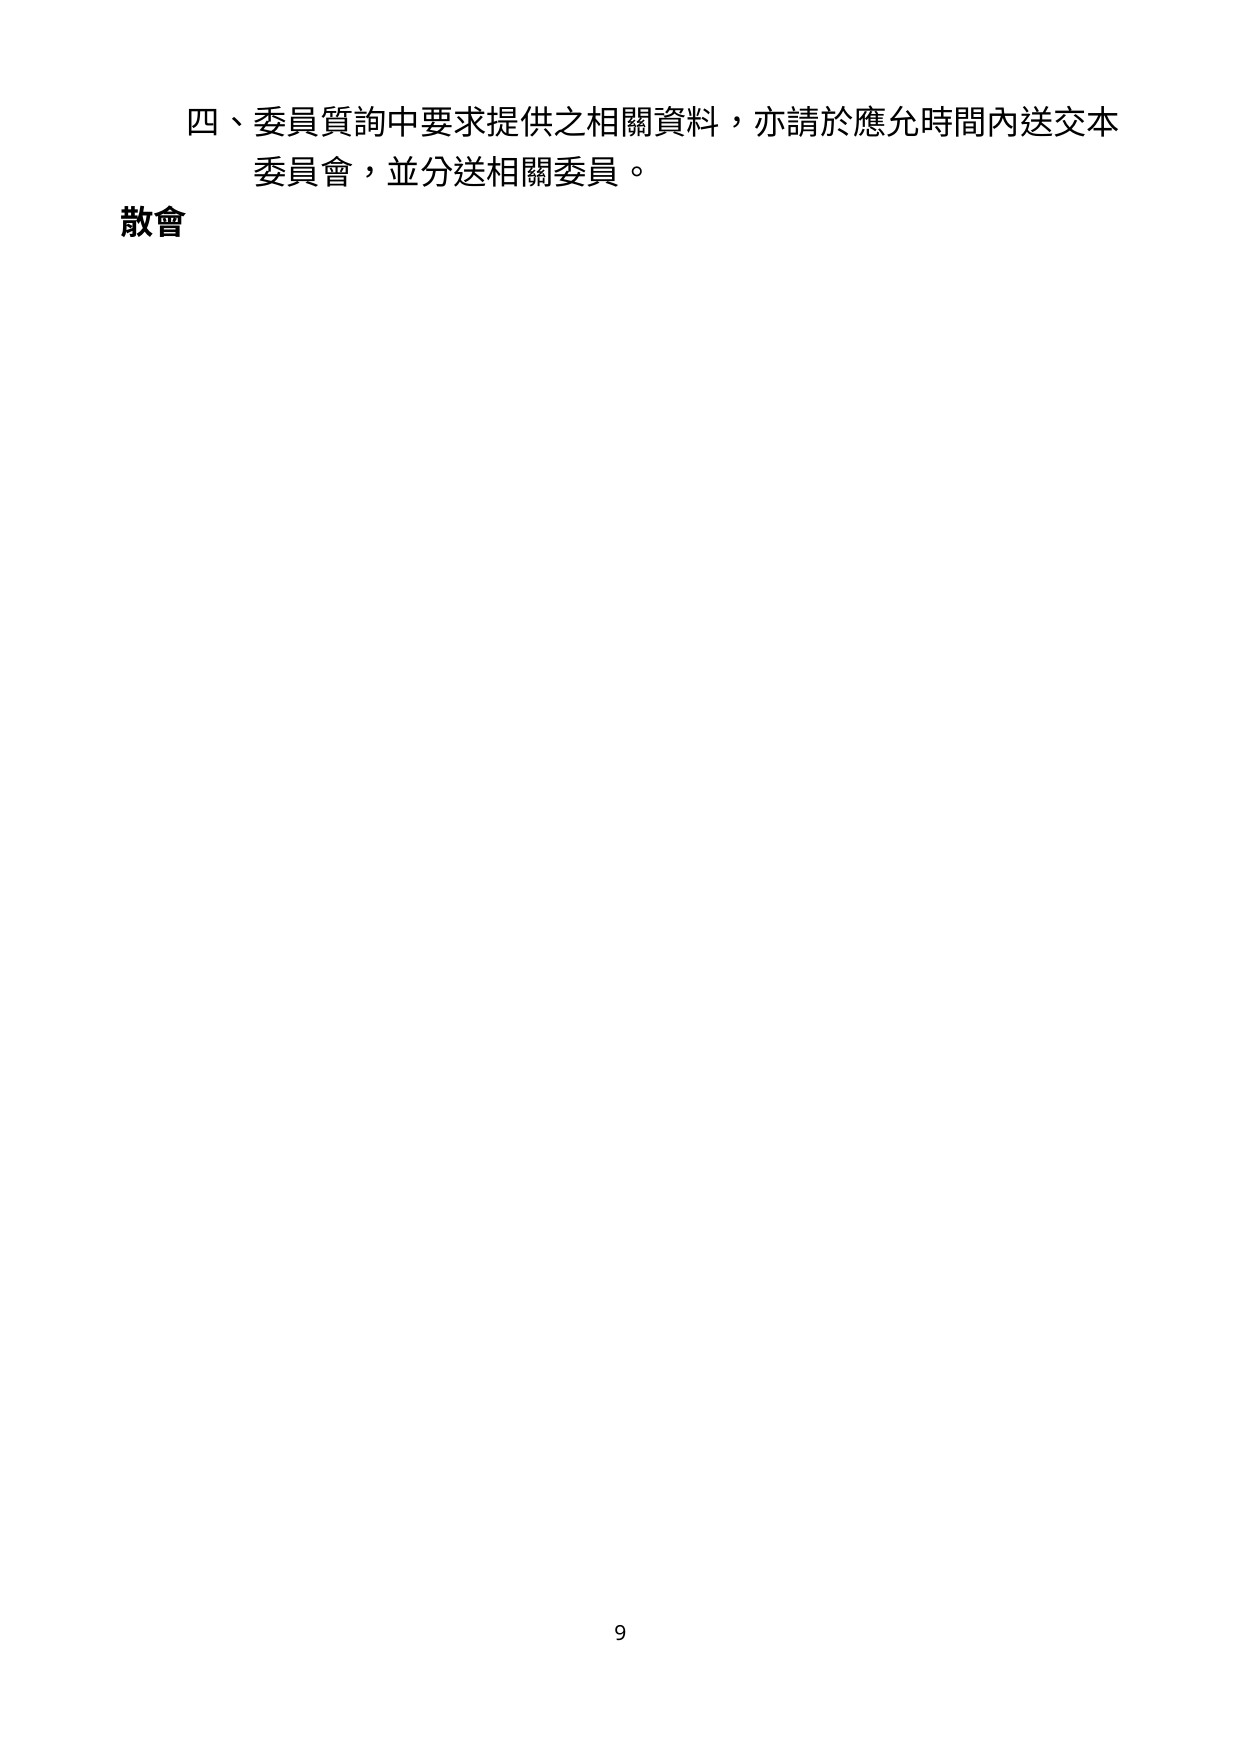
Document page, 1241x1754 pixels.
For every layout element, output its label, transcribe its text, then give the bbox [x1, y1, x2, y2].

text 散會 [120, 194, 1120, 244]
text 四、委員質詢中要求提供之相關資料，亦請於應允時間內送交本委員會，並分送相關委員。 [187, 94, 1120, 194]
